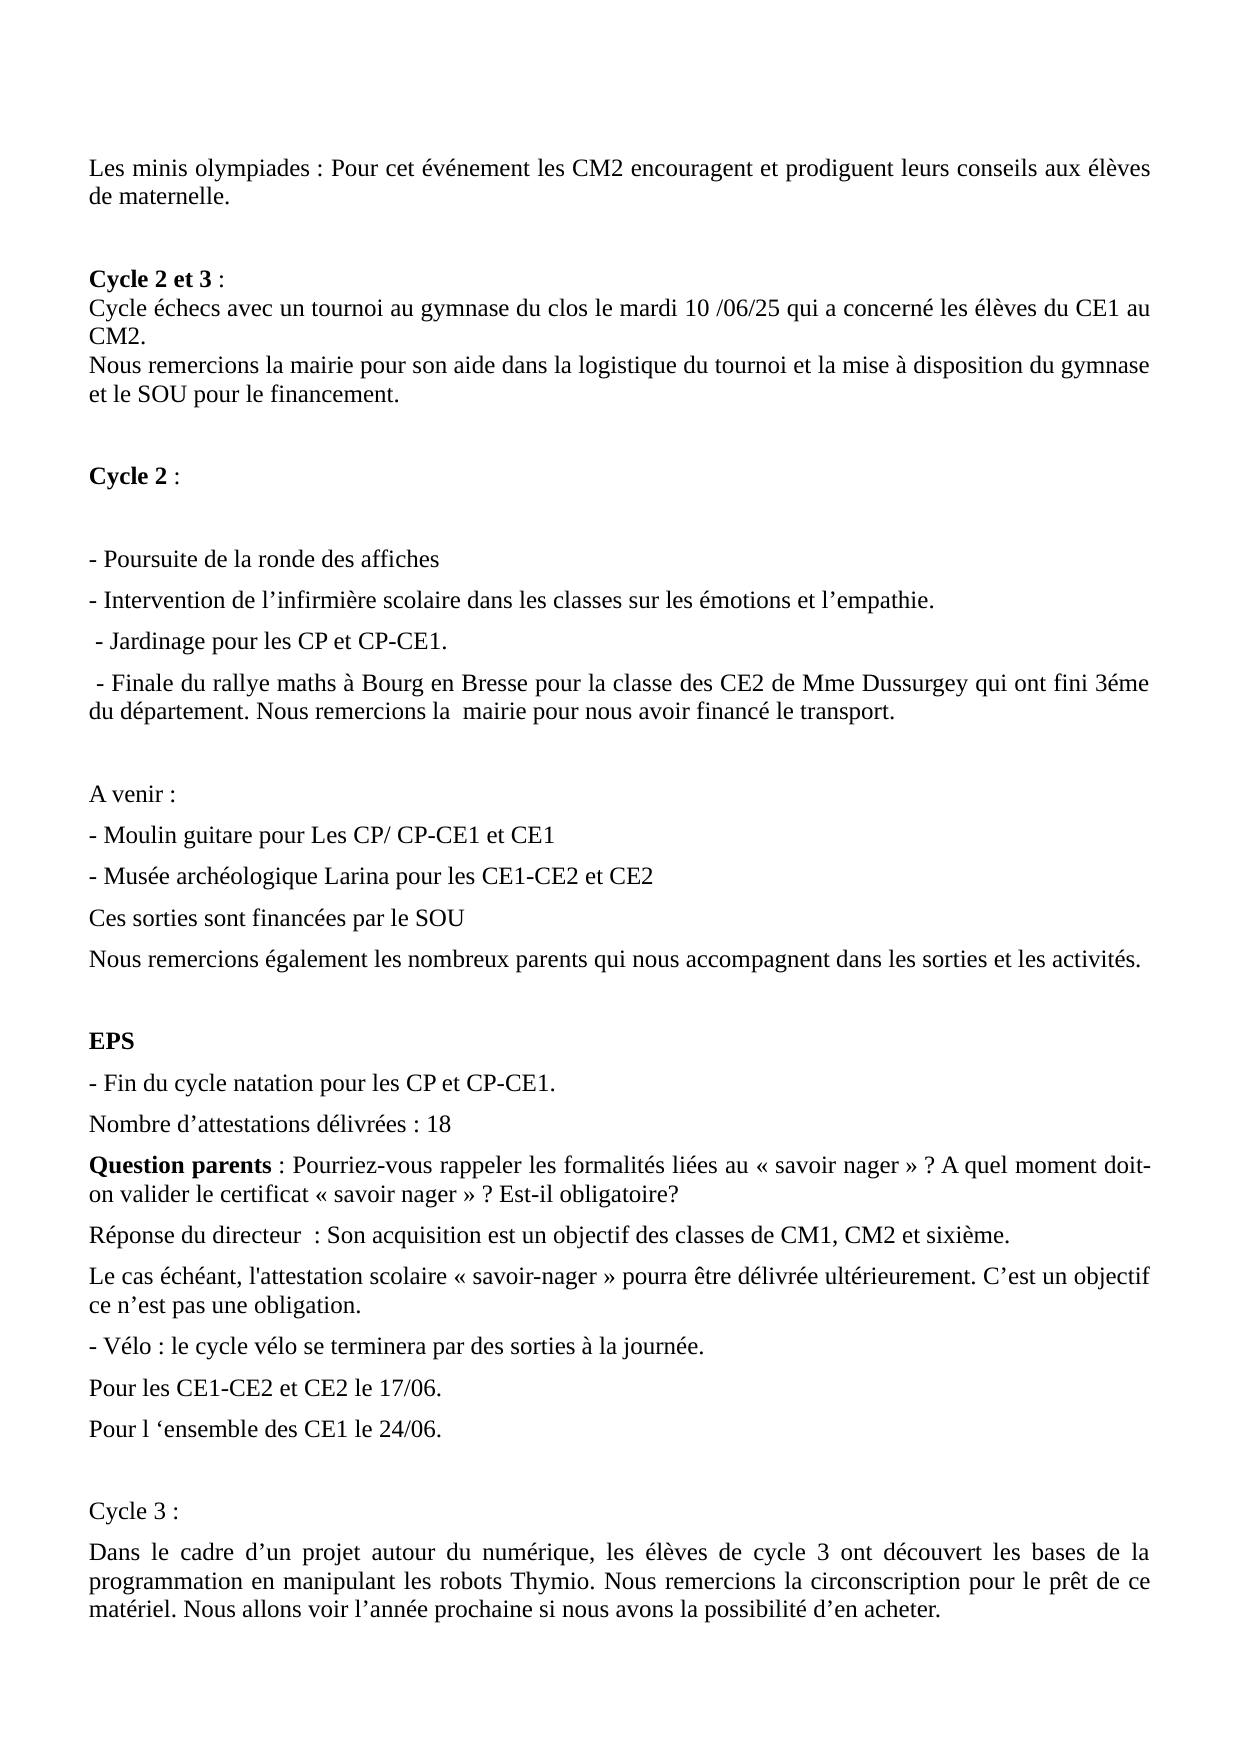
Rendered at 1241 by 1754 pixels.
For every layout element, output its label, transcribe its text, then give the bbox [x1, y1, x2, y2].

text A venir : [89, 779, 1152, 808]
text - Intervention de l’infirmière scolaire dans les classes sur les émotions et l’empathie. [89, 585, 1152, 614]
text Cycle échecs avec un tournoi au gymnase du clos le mardi 10 /06/25 qui a concerné les élèves du CE1 au CM2. [89, 293, 1152, 350]
text Cycle 3 : [89, 1496, 1152, 1524]
text EPS [89, 1026, 1152, 1055]
text Les minis olympiades : Pour cet événement les CM2 encouragent et prodiguent leurs conseils aux élèves de maternelle. [89, 153, 1152, 210]
text Cycle 2 : [89, 461, 1152, 490]
text - Finale du rallye maths à Bourg en Bresse pour la classe des CE2 de Mme Dussurgey qui ont fini 3éme du département. Nous remercions la mairie pour nous avoir financé le transport. [89, 668, 1152, 725]
text Ces sorties sont financées par le SOU [89, 903, 1152, 931]
text Pour les CE1-CE2 et CE2 le 17/06. [89, 1373, 1152, 1401]
text Le cas échéant, l'attestation scolaire « savoir-nager » pourra être délivrée ultérieurement. C’est un objectif ce n’est pas une obligation. [89, 1261, 1152, 1319]
text Nous remercions la mairie pour son aide dans la logistique du tournoi et la mise à disposition du gymnase et le SOU pour le financement. [89, 350, 1152, 408]
text Question parents : Pourriez-vous rappeler les formalités liées au « savoir nager » ? A quel moment doit-on valider le certificat « savoir nager » ? Est-il obligatoire? [89, 1150, 1152, 1208]
text - Moulin guitare pour Les CP/ CP-CE1 et CE1 [89, 820, 1152, 849]
text Dans le cadre d’un projet autour du numérique, les élèves de cycle 3 ont découvert les bases de la programmation en manipulant les robots Thymio. Nous remercions la circonscription pour le prêt de ce matériel. Nous allons voir l’année prochaine si nous avons la possibilité d’en acheter. [89, 1537, 1152, 1623]
text - Musée archéologique Larina pour les CE1-CE2 et CE2 [89, 861, 1152, 890]
text Nombre d’attestations délivrées : 18 [89, 1109, 1152, 1138]
text - Poursuite de la ronde des affiches [89, 544, 1152, 573]
text - Jardinage pour les CP et CP-CE1. [89, 626, 1152, 655]
text - Vélo : le cycle vélo se terminera par des sorties à la journée. [89, 1331, 1152, 1360]
text Réponse du directeur : Son acquisition est un objectif des classes de CM1, CM2 et sixième. [89, 1220, 1152, 1249]
text - Fin du cycle natation pour les CP et CP-CE1. [89, 1068, 1152, 1096]
text Cycle 2 et 3 : [89, 264, 1152, 293]
text Pour l ‘ensemble des CE1 le 24/06. [89, 1414, 1152, 1443]
text Nous remercions également les nombreux parents qui nous accompagnent dans les sorties et les activités. [89, 944, 1152, 973]
